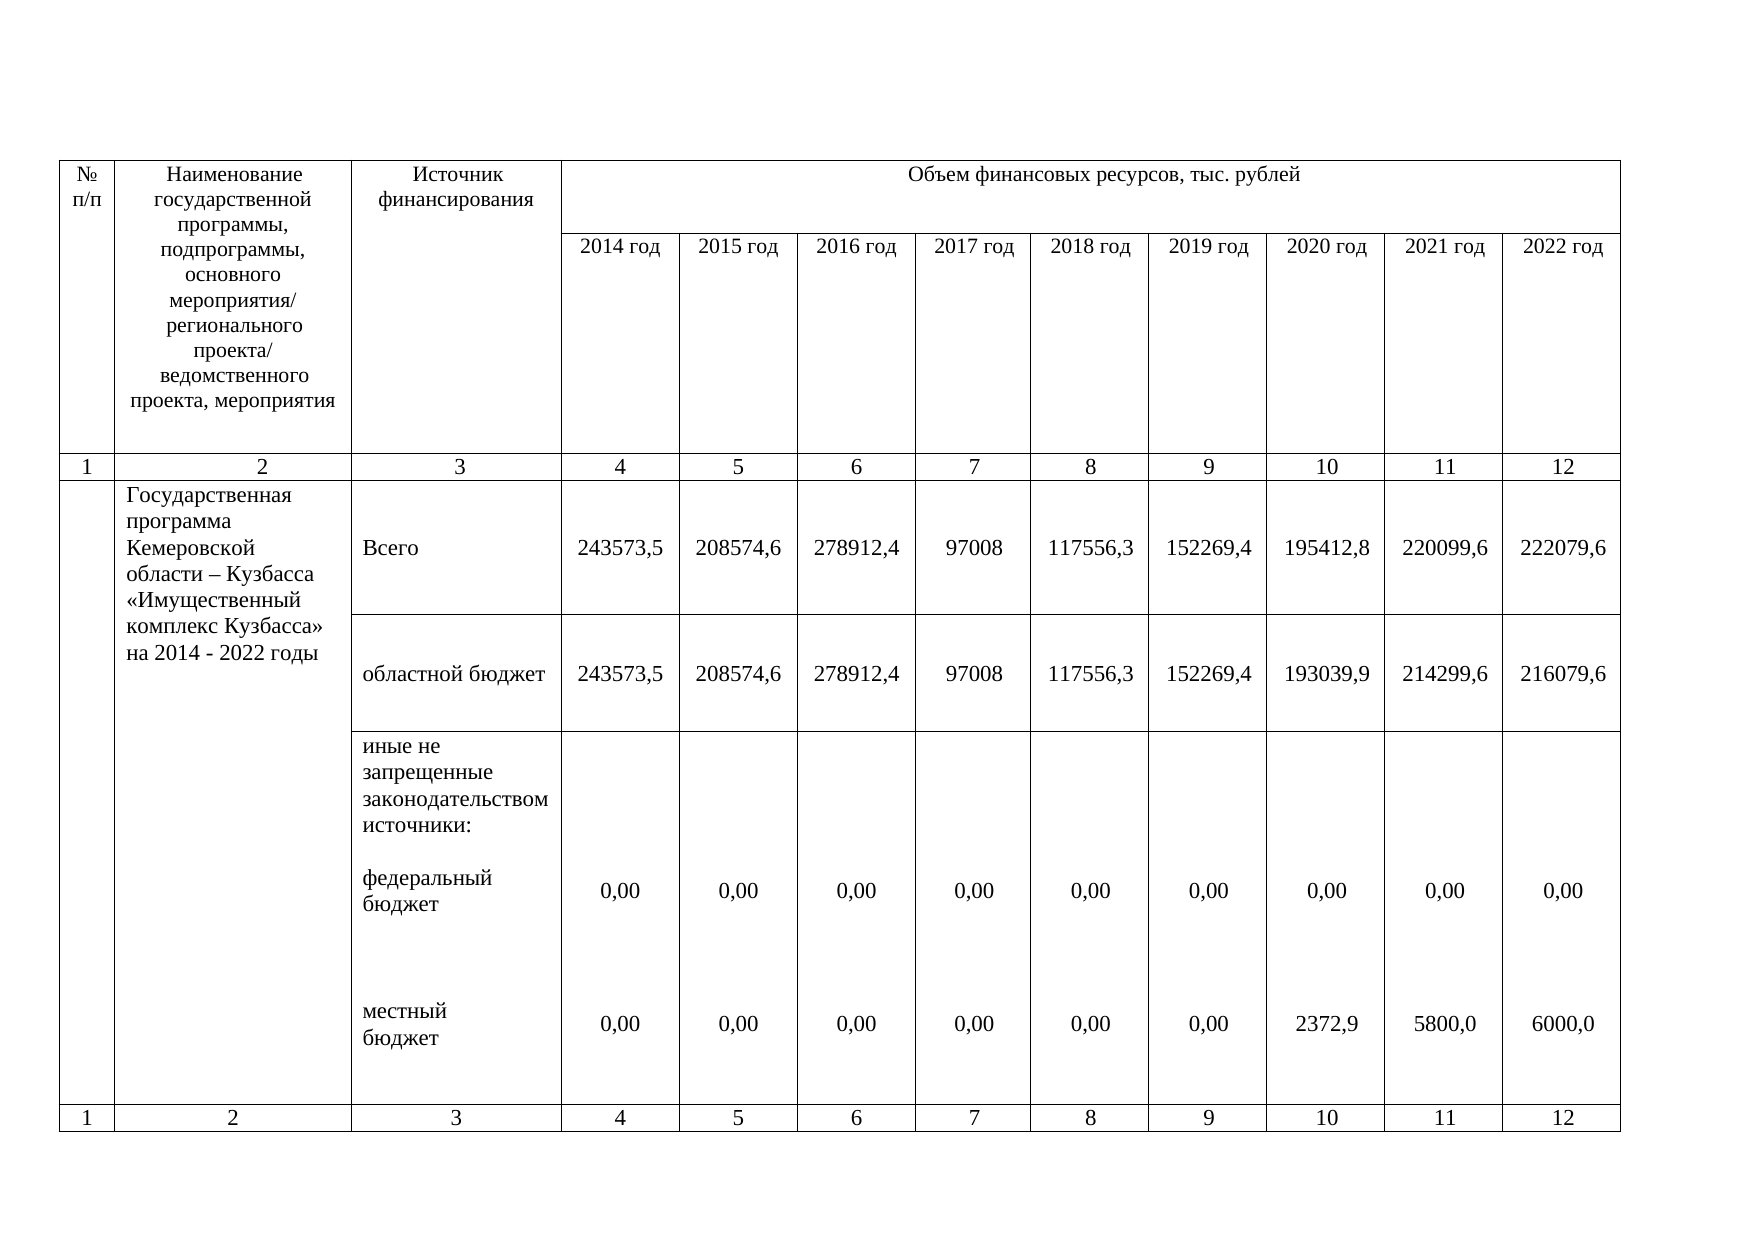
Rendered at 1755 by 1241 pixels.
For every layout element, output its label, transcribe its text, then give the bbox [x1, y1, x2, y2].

table_cell 5 [680, 1105, 690, 1131]
table_cell 7 [1019, 454, 1030, 480]
table_cell 2016 год [798, 234, 915, 452]
table_cell 11 [1385, 454, 1396, 480]
table_cell 195412,8 [1267, 481, 1384, 614]
table_cell 208574,6 [680, 481, 797, 614]
table_cell 4 [562, 1105, 572, 1131]
table_cell 5 [786, 1105, 797, 1131]
table_cell 3 [550, 1105, 561, 1131]
table_cell 220099,6 [1385, 481, 1502, 614]
table_cell 152269,4 [1149, 481, 1266, 614]
table_cell 2021 год [1385, 234, 1502, 452]
table_cell 2 [115, 1105, 126, 1131]
table_cell 8 [1137, 454, 1148, 480]
table_cell 10 [1373, 454, 1384, 480]
table_cell 193039,9 [1267, 615, 1384, 731]
table_cell 0,00 [562, 732, 679, 943]
table_cell 9 [1255, 1105, 1266, 1131]
table_cell областной бюджет [352, 615, 561, 731]
table_cell 0,00 [562, 943, 679, 1103]
table_cell 152269,4 [1149, 615, 1266, 731]
table_cell 5 [786, 454, 797, 480]
table_cell 216079,6 [1503, 615, 1620, 731]
table_header № п/п [60, 161, 114, 452]
table_cell 3 [352, 1105, 362, 1131]
table_cell местный бюджет [352, 943, 561, 1103]
table_cell 0,00 [1267, 732, 1384, 943]
table_cell 10 [1267, 1105, 1278, 1131]
table_cell 3 [550, 454, 561, 480]
table_cell 222079,6 [1503, 481, 1620, 614]
table_cell 0,00 [1149, 943, 1266, 1103]
table_cell 8 [1031, 1105, 1041, 1131]
table_cell 0,00 [1031, 732, 1148, 943]
table_cell 0,00 [680, 732, 797, 943]
table_cell 2 [115, 454, 126, 480]
table_cell 5 [680, 454, 690, 480]
table_cell иные не запрещенные законодательством источники: федеральный бюджет [550, 732, 561, 943]
table_cell 4 [668, 1105, 679, 1131]
table_cell 6 [904, 454, 915, 480]
table_cell 243573,5 [562, 481, 679, 614]
table_cell 12 [1503, 454, 1514, 480]
table_cell 1 [103, 1105, 114, 1131]
table_cell 214299,6 [1385, 615, 1502, 731]
table_header Источник финансирования [352, 161, 561, 452]
table_cell 2022 год [1503, 234, 1620, 452]
table_cell 0,00 [916, 732, 1030, 943]
table_cell 6000,0 [1503, 943, 1620, 1103]
table_cell 278912,4 [798, 615, 915, 731]
table_cell 1 [60, 1105, 70, 1131]
table_cell 8 [1137, 1105, 1148, 1131]
table_cell 2 [340, 454, 351, 480]
table_cell 0,00 [1503, 732, 1620, 943]
table_cell 6 [904, 1105, 915, 1131]
table_cell 2014 год [562, 234, 679, 452]
table_cell 4 [668, 454, 679, 480]
table_cell 5800,0 [1385, 943, 1502, 1103]
table_cell 7 [916, 454, 927, 480]
table_cell 117556,3 [1031, 615, 1148, 731]
table_cell 2372,9 [1267, 943, 1384, 1103]
table_cell 6 [798, 454, 808, 480]
table_cell 3 [352, 454, 362, 480]
table_cell иные не запрещенные законодательством источники: федеральный бюджет [352, 732, 362, 943]
table_cell 97008 [916, 615, 1030, 731]
table_cell 11 [1385, 1105, 1396, 1131]
table_cell 278912,4 [798, 481, 915, 614]
table_cell 9 [1149, 454, 1159, 480]
table_cell 11 [1491, 454, 1502, 480]
table_cell 4 [562, 454, 572, 480]
table_cell 8 [1031, 454, 1041, 480]
table_cell 0,00 [1385, 732, 1502, 943]
table_cell 12 [1609, 1105, 1620, 1131]
table_cell 9 [1149, 1105, 1159, 1131]
table_header [562, 161, 586, 232]
table_cell 2019 год [1149, 234, 1266, 452]
table_cell 208574,6 [680, 615, 797, 731]
table_header Наименование государственной программы, подпрограммы, основного мероприятия/ регионального проекта/ ведомственного проекта, мероприятия [115, 161, 351, 452]
table_cell 1 [60, 454, 70, 480]
table_cell 243573,5 [562, 615, 679, 731]
table_cell 11 [1491, 1105, 1502, 1131]
table_cell [60, 481, 114, 1103]
table_cell 97008 [916, 481, 1030, 614]
table_cell 2015 год [680, 234, 797, 452]
table_cell 7 [916, 1105, 927, 1131]
table_cell 2 [340, 1105, 351, 1131]
table_cell 0,00 [680, 943, 797, 1103]
table_cell 10 [1373, 1105, 1384, 1131]
table_cell Государственная программа Кемеровской области – Кузбасса «Имущественный комплекс Кузбасса» на 2014 - 2022 годы [115, 481, 351, 1103]
table_cell 0,00 [798, 943, 915, 1103]
table_cell 9 [1255, 454, 1266, 480]
table_cell 1 [103, 454, 114, 480]
table_cell 0,00 [1149, 732, 1266, 943]
table_header Объем финансовых ресурсов, тыс. рублей [586, 161, 1620, 232]
table_cell 0,00 [916, 943, 1030, 1103]
table_cell 0,00 [1031, 943, 1148, 1103]
table_cell 2017 год [916, 234, 1030, 452]
table_cell 10 [1267, 454, 1278, 480]
table_cell 0,00 [798, 732, 915, 943]
table_cell 12 [1503, 1105, 1514, 1131]
table_cell 7 [1019, 1105, 1030, 1131]
table_cell 6 [798, 1105, 808, 1131]
table_cell 12 [1609, 454, 1620, 480]
table_cell Всего [352, 481, 561, 614]
table_cell 2020 год [1267, 234, 1384, 452]
table_cell 2018 год [1031, 234, 1148, 452]
table_cell 117556,3 [1031, 481, 1148, 614]
